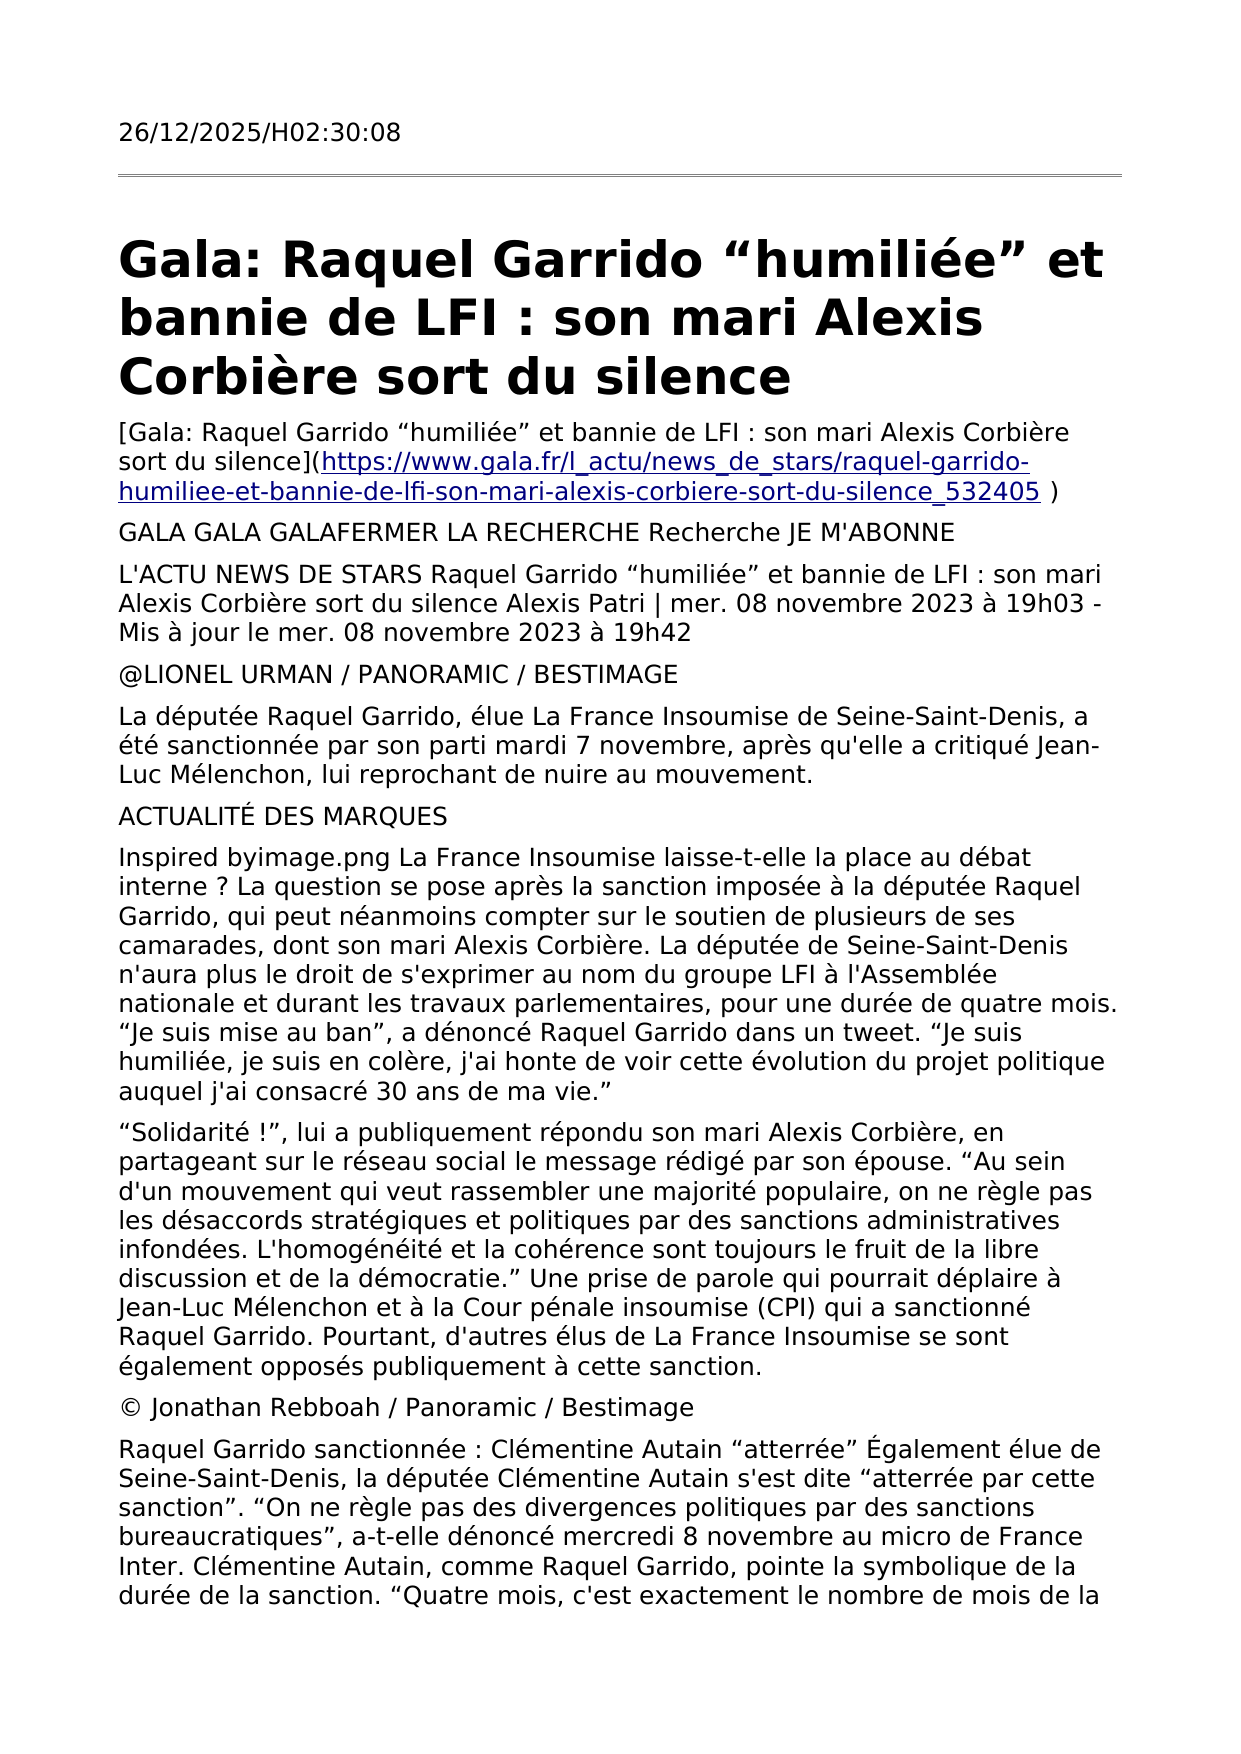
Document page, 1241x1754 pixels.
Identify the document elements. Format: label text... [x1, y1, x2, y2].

text Inspired byimage.png La France Insoumise laisse-t-elle la place au débat interne ? La question se pose après la sanction imposée à la députée Raquel Garrido, qui peut néanmoins compter sur le soutien de plusieurs de ses camarades, dont son mari Alexis Corbière. La députée de Seine-Saint-Denis n'aura plus le droit de s'exprimer au nom du groupe LFI à l'Assemblée nationale et durant les travaux parlementaires, pour une durée de quatre mois. “Je suis mise au ban”, a dénoncé Raquel Garrido dans un tweet. “Je suis humiliée, je suis en colère, j'ai honte de voir cette évolution du projet politique auquel j'ai consacré 30 ans de ma vie.” [118, 843, 1122, 1106]
text [Gala: Raquel Garrido “humiliée” et bannie de LFI : son mari Alexis Corbière sort du silence](https://www.gala.fr/l_actu/news_de_stars/raquel-garrido-humiliee-et-bannie-de-lfi-son-mari-alexis-corbiere-sort-du-silence_532405 ) [118, 418, 1122, 506]
text © Jonathan Rebboah / Panoramic / Bestimage [118, 1393, 1122, 1422]
text GALA GALA GALAFERMER LA RECHERCHE Recherche JE M'ABONNE [118, 518, 1122, 547]
subtitle Gala: Raquel Garrido “humiliée” et bannie de LFI : son mari Alexis Corbière sort du silence [118, 231, 1122, 406]
text “Solidarité !”, lui a publiquement répondu son mari Alexis Corbière, en partageant sur le réseau social le message rédigé par son épouse. “Au sein d'un mouvement qui veut rassembler une majorité populaire, on ne règle pas les désaccords stratégiques et politiques par des sanctions administratives infondées. L'homogénéité et la cohérence sont toujours le fruit de la libre discussion et de la démocratie.” Une prise de parole qui pourrait déplaire à Jean-Luc Mélenchon et à la Cour pénale insoumise (CPI) qui a sanctionné Raquel Garrido. Pourtant, d'autres élus de La France Insoumise se sont également opposés publiquement à cette sanction. [118, 1118, 1122, 1381]
text L'ACTU NEWS DE STARS Raquel Garrido “humiliée” et bannie de LFI : son mari Alexis Corbière sort du silence Alexis Patri | mer. 08 novembre 2023 à 19h03 - Mis à jour le mer. 08 novembre 2023 à 19h42 [118, 560, 1122, 647]
text La députée Raquel Garrido, élue La France Insoumise de Seine-Saint-Denis, a été sanctionnée par son parti mardi 7 novembre, après qu'elle a critiqué Jean-Luc Mélenchon, lui reprochant de nuire au mouvement. [118, 702, 1122, 789]
text @LIONEL URMAN / PANORAMIC / BESTIMAGE [118, 660, 1122, 689]
text ACTUALITÉ DES MARQUES [118, 802, 1122, 831]
text Raquel Garrido sanctionnée : Clémentine Autain “atterrée” Également élue de Seine-Saint-Denis, la députée Clémentine Autain s'est dite “atterrée par cette sanction”. “On ne règle pas des divergences politiques par des sanctions bureaucratiques”, a-t-elle dénoncé mercredi 8 novembre au micro de France Inter. Clémentine Autain, comme Raquel Garrido, pointe la symbolique de la durée de la sanction. “Quatre mois, c'est exactement le nombre de mois de la [118, 1435, 1122, 1610]
text 26/12/2025/H02:30:08 [118, 118, 1122, 147]
